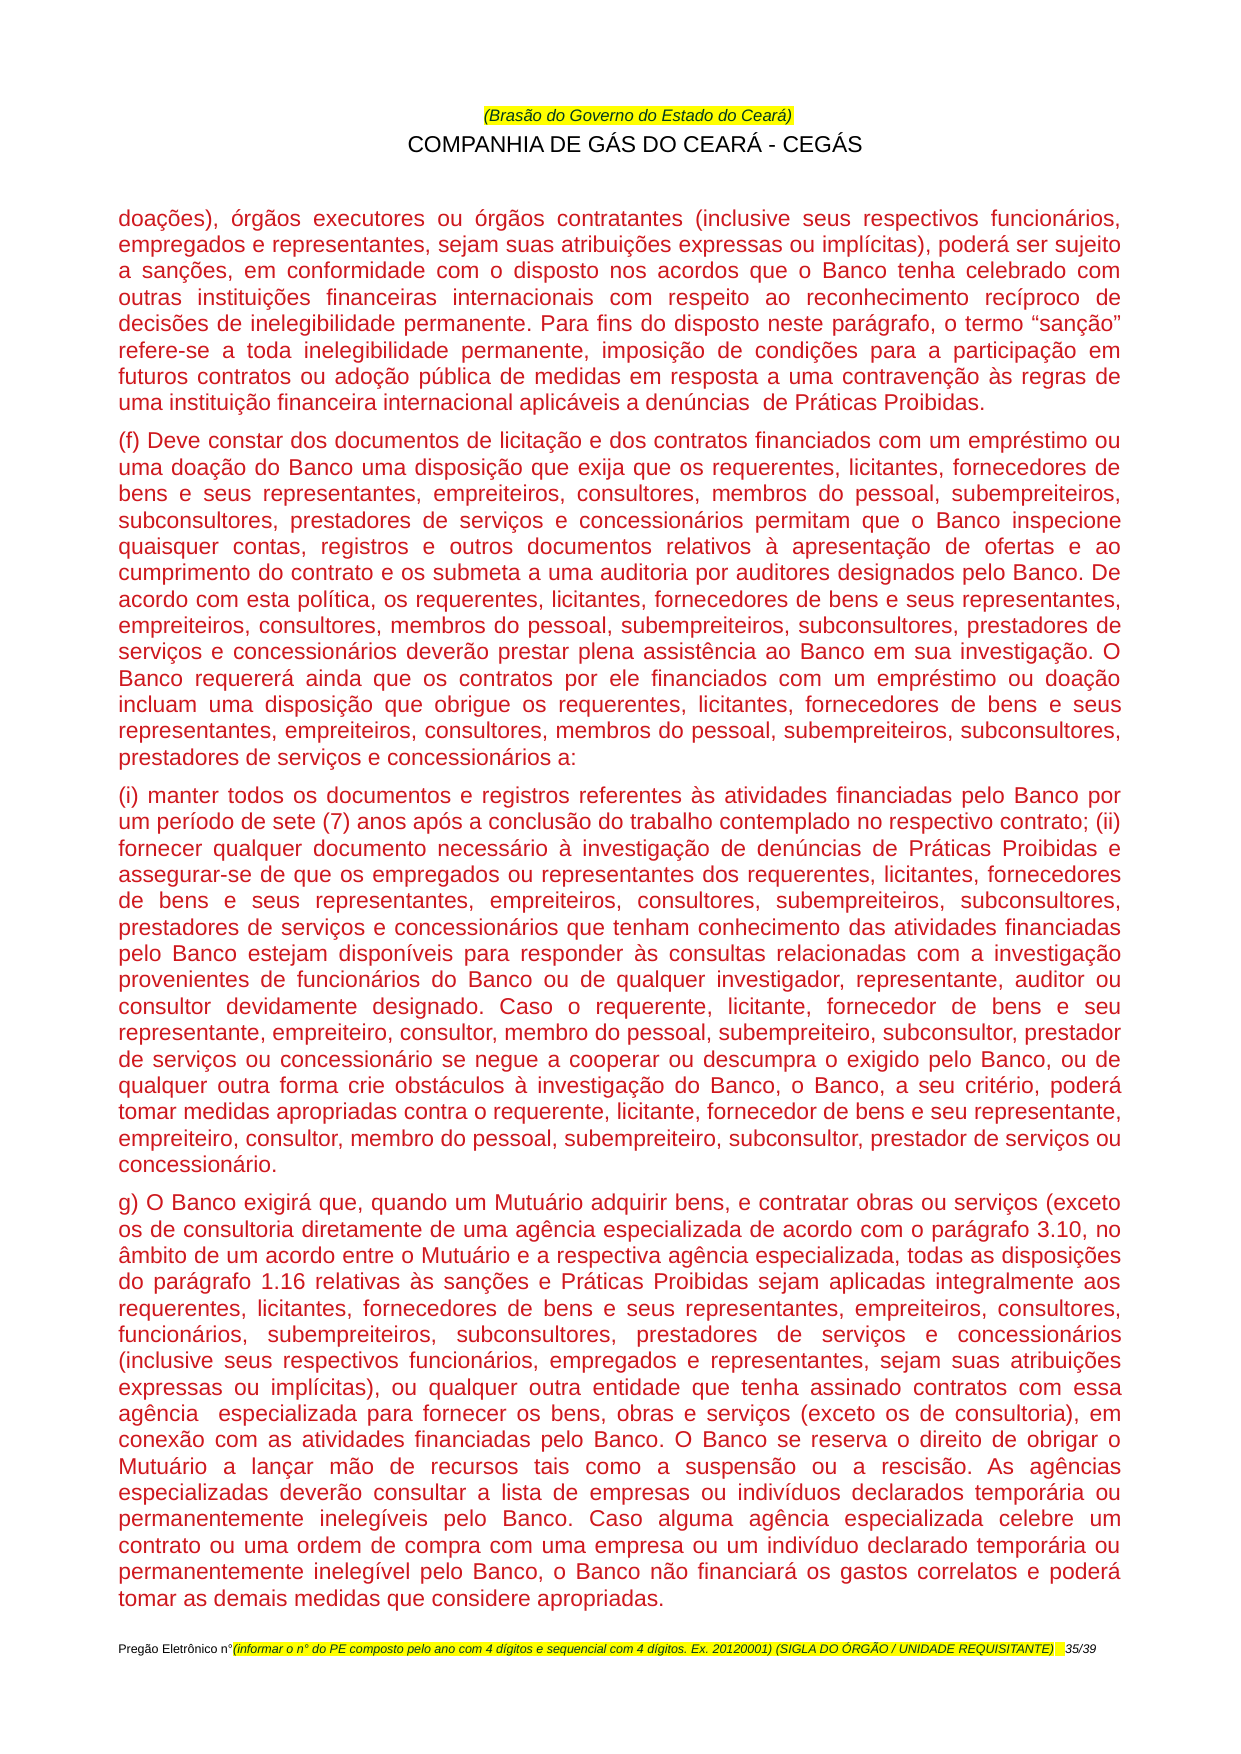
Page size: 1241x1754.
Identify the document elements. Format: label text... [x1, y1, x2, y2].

text (f) Deve constar dos documentos de licitação e dos contratos financiados com um empréstimo ou uma doação do Banco uma disposição que exija que os requerentes, licitantes, fornecedores de bens e seus representantes, empreiteiros, consultores, membros do pessoal, subempreiteiros, subconsultores, prestadores de serviços e concessionários permitam que o Banco inspecione quaisquer contas, registros e outros documentos relativos à apresentação de ofertas e ao cumprimento do contrato e os submeta a uma auditoria por auditores designados pelo Banco. De acordo com esta política, os requerentes, licitantes, fornecedores de bens e seus representantes, empreiteiros, consultores, membros do pessoal, subempreiteiros, subconsultores, prestadores de serviços e concessionários deverão prestar plena assistência ao Banco em sua investigação. O Banco requererá ainda que os contratos por ele financiados com um empréstimo ou doação incluam uma disposição que obrigue os requerentes, licitantes, fornecedores de bens e seus representantes, empreiteiros, consultores, membros do pessoal, subempreiteiros, subconsultores, prestadores de serviços e concessionários a: [118, 427, 1122, 770]
text doações), órgãos executores ou órgãos contratantes (inclusive seus respectivos funcionários, empregados e representantes, sejam suas atribuições expressas ou implícitas), poderá ser sujeito a sanções, em conformidade com o disposto nos acordos que o Banco tenha celebrado com outras instituições financeiras internacionais com respeito ao reconhecimento recíproco de decisões de inelegibilidade permanente. Para fins do disposto neste parágrafo, o termo “sanção” refere-se a toda inelegibilidade permanente, imposição de condições para a participação em futuros contratos ou adoção pública de medidas em resposta a uma contravenção às regras de uma instituição financeira internacional aplicáveis a denúncias de Práticas Proibidas. [118, 205, 1122, 416]
text (i) manter todos os documentos e registros referentes às atividades financiadas pelo Banco por um período de sete (7) anos após a conclusão do trabalho contemplado no respectivo contrato; (ii) fornecer qualquer documento necessário à investigação de denúncias de Práticas Proibidas e assegurar-se de que os empregados ou representantes dos requerentes, licitantes, fornecedores de bens e seus representantes, empreiteiros, consultores, subempreiteiros, subconsultores, prestadores de serviços e concessionários que tenham conhecimento das atividades financiadas pelo Banco estejam disponíveis para responder às consultas relacionadas com a investigação provenientes de funcionários do Banco ou de qualquer investigador, representante, auditor ou consultor devidamente designado. Caso o requerente, licitante, fornecedor de bens e seu representante, empreiteiro, consultor, membro do pessoal, subempreiteiro, subconsultor, prestador de serviços ou concessionário se negue a cooperar ou descumpra o exigido pelo Banco, ou de qualquer outra forma crie obstáculos à investigação do Banco, o Banco, a seu critério, poderá tomar medidas apropriadas contra o requerente, licitante, fornecedor de bens e seu representante, empreiteiro, consultor, membro do pessoal, subempreiteiro, subconsultor, prestador de serviços ou concessionário. [118, 782, 1122, 1177]
text g) O Banco exigirá que, quando um Mutuário adquirir bens, e contratar obras ou serviços (exceto os de consultoria diretamente de uma agência especializada de acordo com o parágrafo 3.10, no âmbito de um acordo entre o Mutuário e a respectiva agência especializada, todas as disposições do parágrafo 1.16 relativas às sanções e Práticas Proibidas sejam aplicadas integralmente aos requerentes, licitantes, fornecedores de bens e seus representantes, empreiteiros, consultores, funcionários, subempreiteiros, subconsultores, prestadores de serviços e concessionários (inclusive seus respectivos funcionários, empregados e representantes, sejam suas atribuições expressas ou implícitas), ou qualquer outra entidade que tenha assinado contratos com essa agência especializada para fornecer os bens, obras e serviços (exceto os de consultoria), em conexão com as atividades financiadas pelo Banco. O Banco se reserva o direito de obrigar o Mutuário a lançar mão de recursos tais como a suspensão ou a rescisão. As agências especializadas deverão consultar a lista de empresas ou indivíduos declarados temporária ou permanentemente inelegíveis pelo Banco. Caso alguma agência especializada celebre um contrato ou uma ordem de compra com uma empresa ou um indivíduo declarado temporária ou permanentemente inelegível pelo Banco, o Banco não financiará os gastos correlatos e poderá tomar as demais medidas que considere apropriadas. [118, 1189, 1122, 1611]
